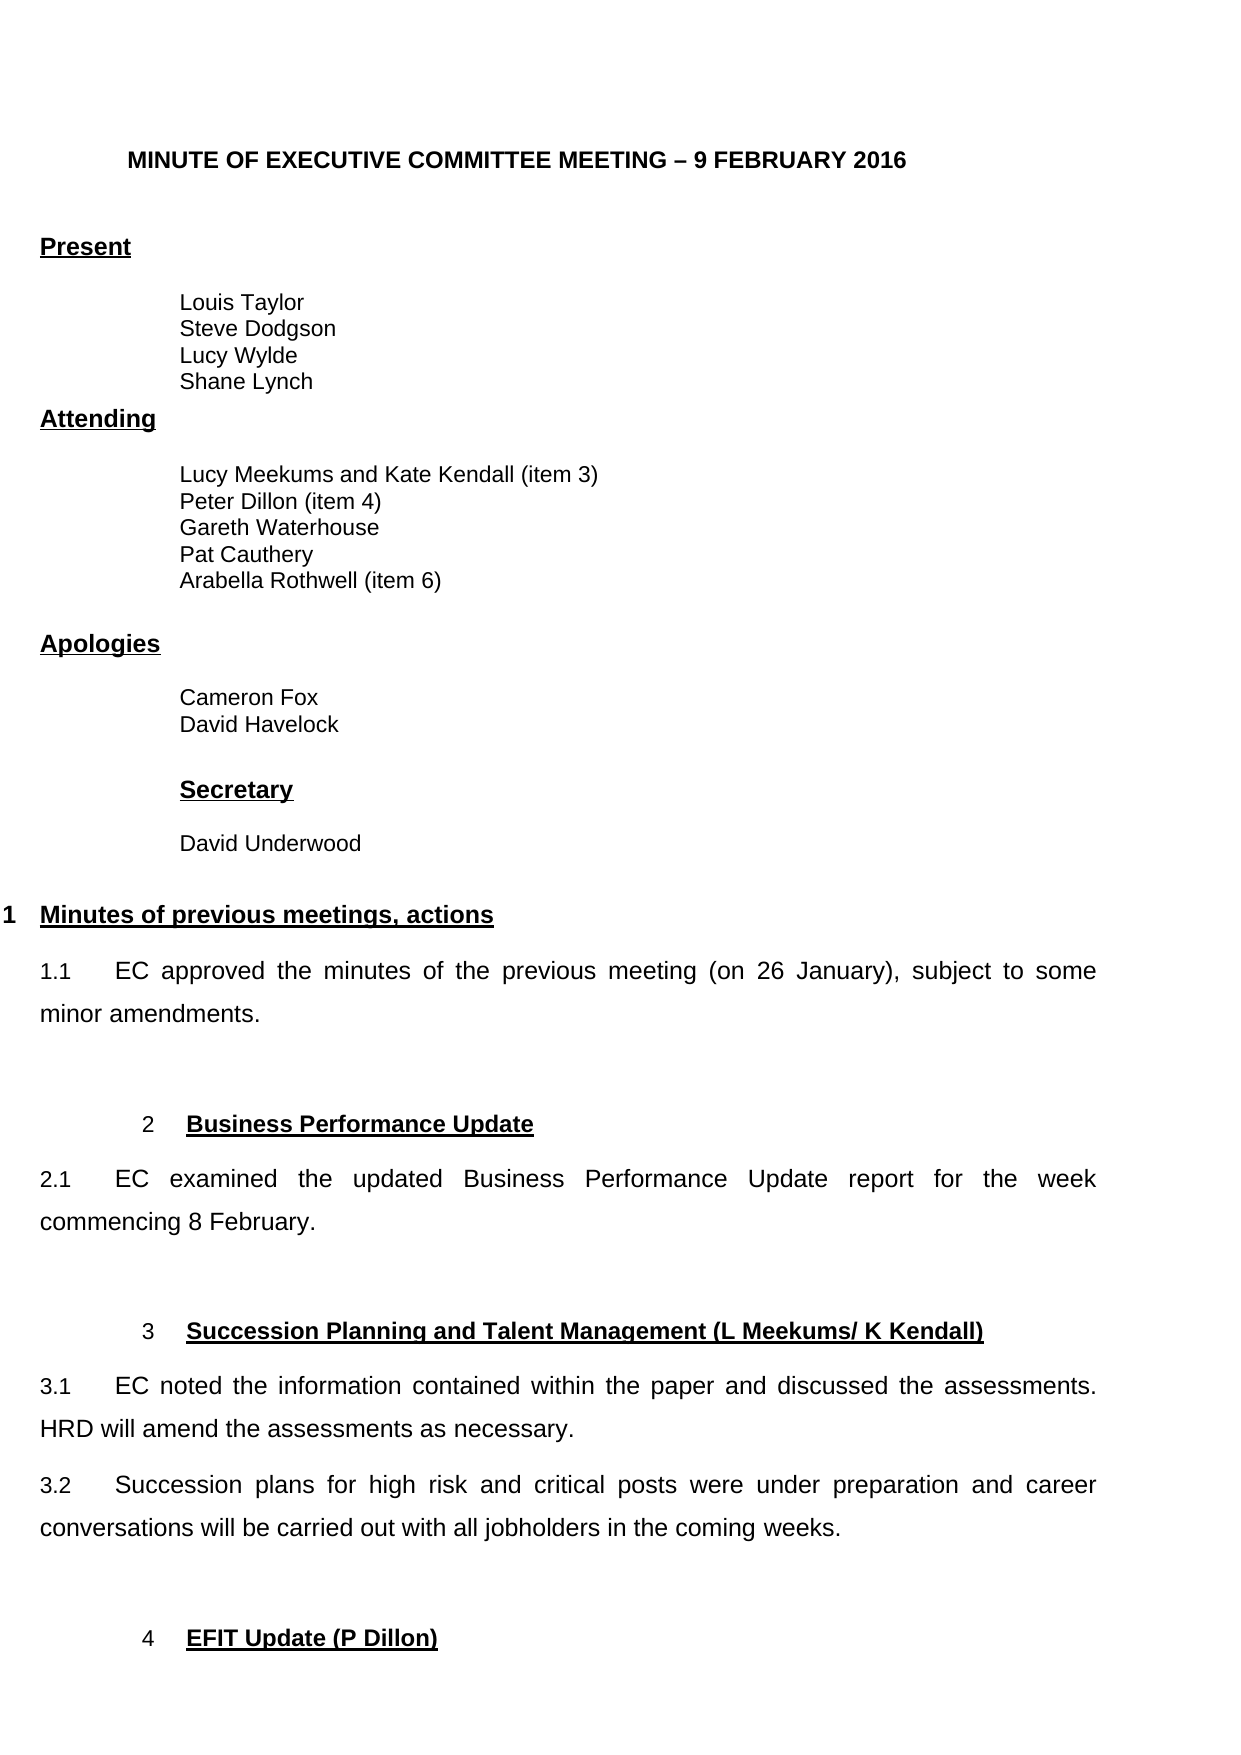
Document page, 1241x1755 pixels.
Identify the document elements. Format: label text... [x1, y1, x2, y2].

list EFIT Update (P Dillon) [142, 1624, 1111, 1652]
text Gareth Waterhouse [104, 514, 1111, 541]
list Succession plans for high risk and critical posts were under preparation and career conversations will be carried out with all jobholders in the coming weeks. [39, 1470, 1098, 1542]
list EC noted the information contained within the paper and discussed the assessments. HRD will amend the assessments as necessary. [39, 1371, 1098, 1443]
subtitle Attending [39, 404, 1111, 461]
subtitle Minutes of previous meetings, actions [2, 900, 1111, 929]
text Pat Cauthery [104, 541, 1111, 567]
text Arabella Rothwell (item 6) [104, 567, 1111, 593]
subtitle Secretary [142, 747, 1111, 804]
text David Havelock [104, 711, 1111, 737]
text Steve Dodgson [104, 315, 1111, 342]
list Succession Planning and Talent Management (L Meekums/ K Kendall) [142, 1317, 1111, 1345]
list EC approved the minutes of the previous meeting (on 26 January), subject to some minor amendments. [39, 956, 1099, 1028]
text Shane Lynch [104, 368, 1111, 394]
text MINUTE OF EXECUTIVE COMMITTEE MEETING – 9 FEBRUARY 2016 [127, 146, 1111, 174]
text Lucy Meekums and Kate Kendall (item 3) [104, 461, 1111, 488]
text Louis Taylor [104, 289, 1111, 315]
list Business Performance Update [142, 1110, 1111, 1138]
text Peter Dillon (item 4) [104, 488, 1111, 514]
subtitle Apologies [39, 629, 1111, 658]
text David Underwood [179, 804, 1111, 857]
subtitle Present [39, 231, 1111, 289]
list EC examined the updated Business Performance Update report for the week commencing 8 February. [39, 1164, 1098, 1236]
text Cameron Fox [104, 684, 1111, 711]
text Lucy Wylde [104, 342, 1111, 368]
